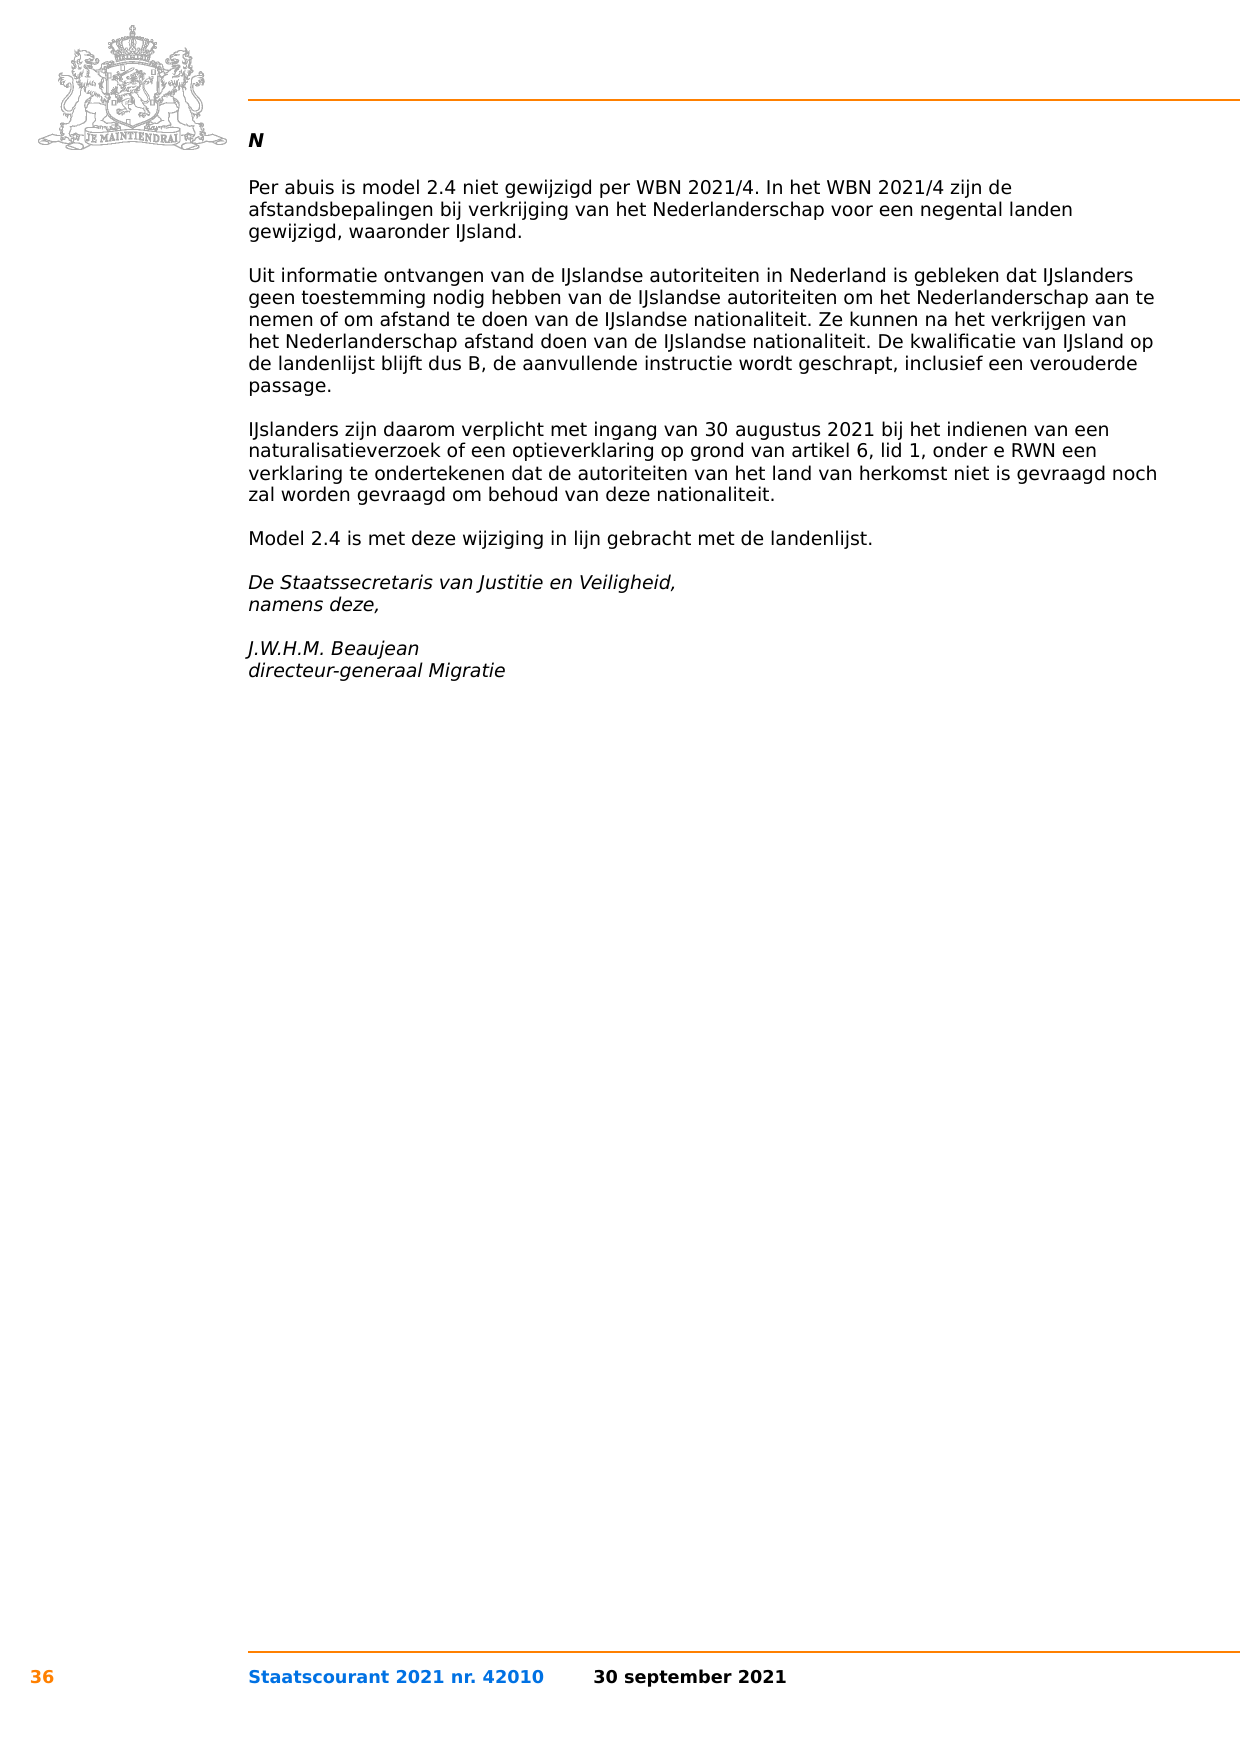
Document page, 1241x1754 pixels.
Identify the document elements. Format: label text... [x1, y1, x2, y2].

text IJslanders zijn daarom verplicht met ingang van 30 augustus 2021 bij het indienen van een naturalisatieverzoek of een optieverklaring op grond van artikel 6, lid 1, onder e RWN een verklaring te ondertekenen dat de autoriteiten van het land van herkomst niet is gevraagd noch zal worden gevraagd om behoud van deze nationaliteit. [248, 418, 1163, 506]
text Per abuis is model 2.4 niet gewijzigd per WBN 2021/4. In het WBN 2021/4 zijn de afstandsbepalingen bij verkrijging van het Nederlanderschap voor een negental landen gewijzigd, waaronder IJsland. [248, 177, 1163, 243]
text Model 2.4 is met deze wijziging in lijn gebracht met de landenlijst. [248, 528, 1163, 550]
text Uit informatie ontvangen van de IJslandse autoriteiten in Nederland is gebleken dat IJslanders geen toestemming nodig hebben van de IJslandse autoriteiten om het Nederlanderschap aan te nemen of om afstand te doen van de IJslandse nationaliteit. Ze kunnen na het verkrijgen van het Nederlanderschap afstand doen van de IJslandse nationaliteit. De kwalificatie van IJsland op de landenlijst blijft dus B, de aanvullende instructie wordt geschrapt, inclusief een verouderde passage. [248, 265, 1163, 397]
text De Staatssecretaris van Justitie en Veiligheid, namens deze, J.W.H.M. Beaujean directeur-generaal Migratie [248, 572, 1163, 682]
subtitle N [248, 130, 1163, 152]
picture [38, 25, 227, 150]
